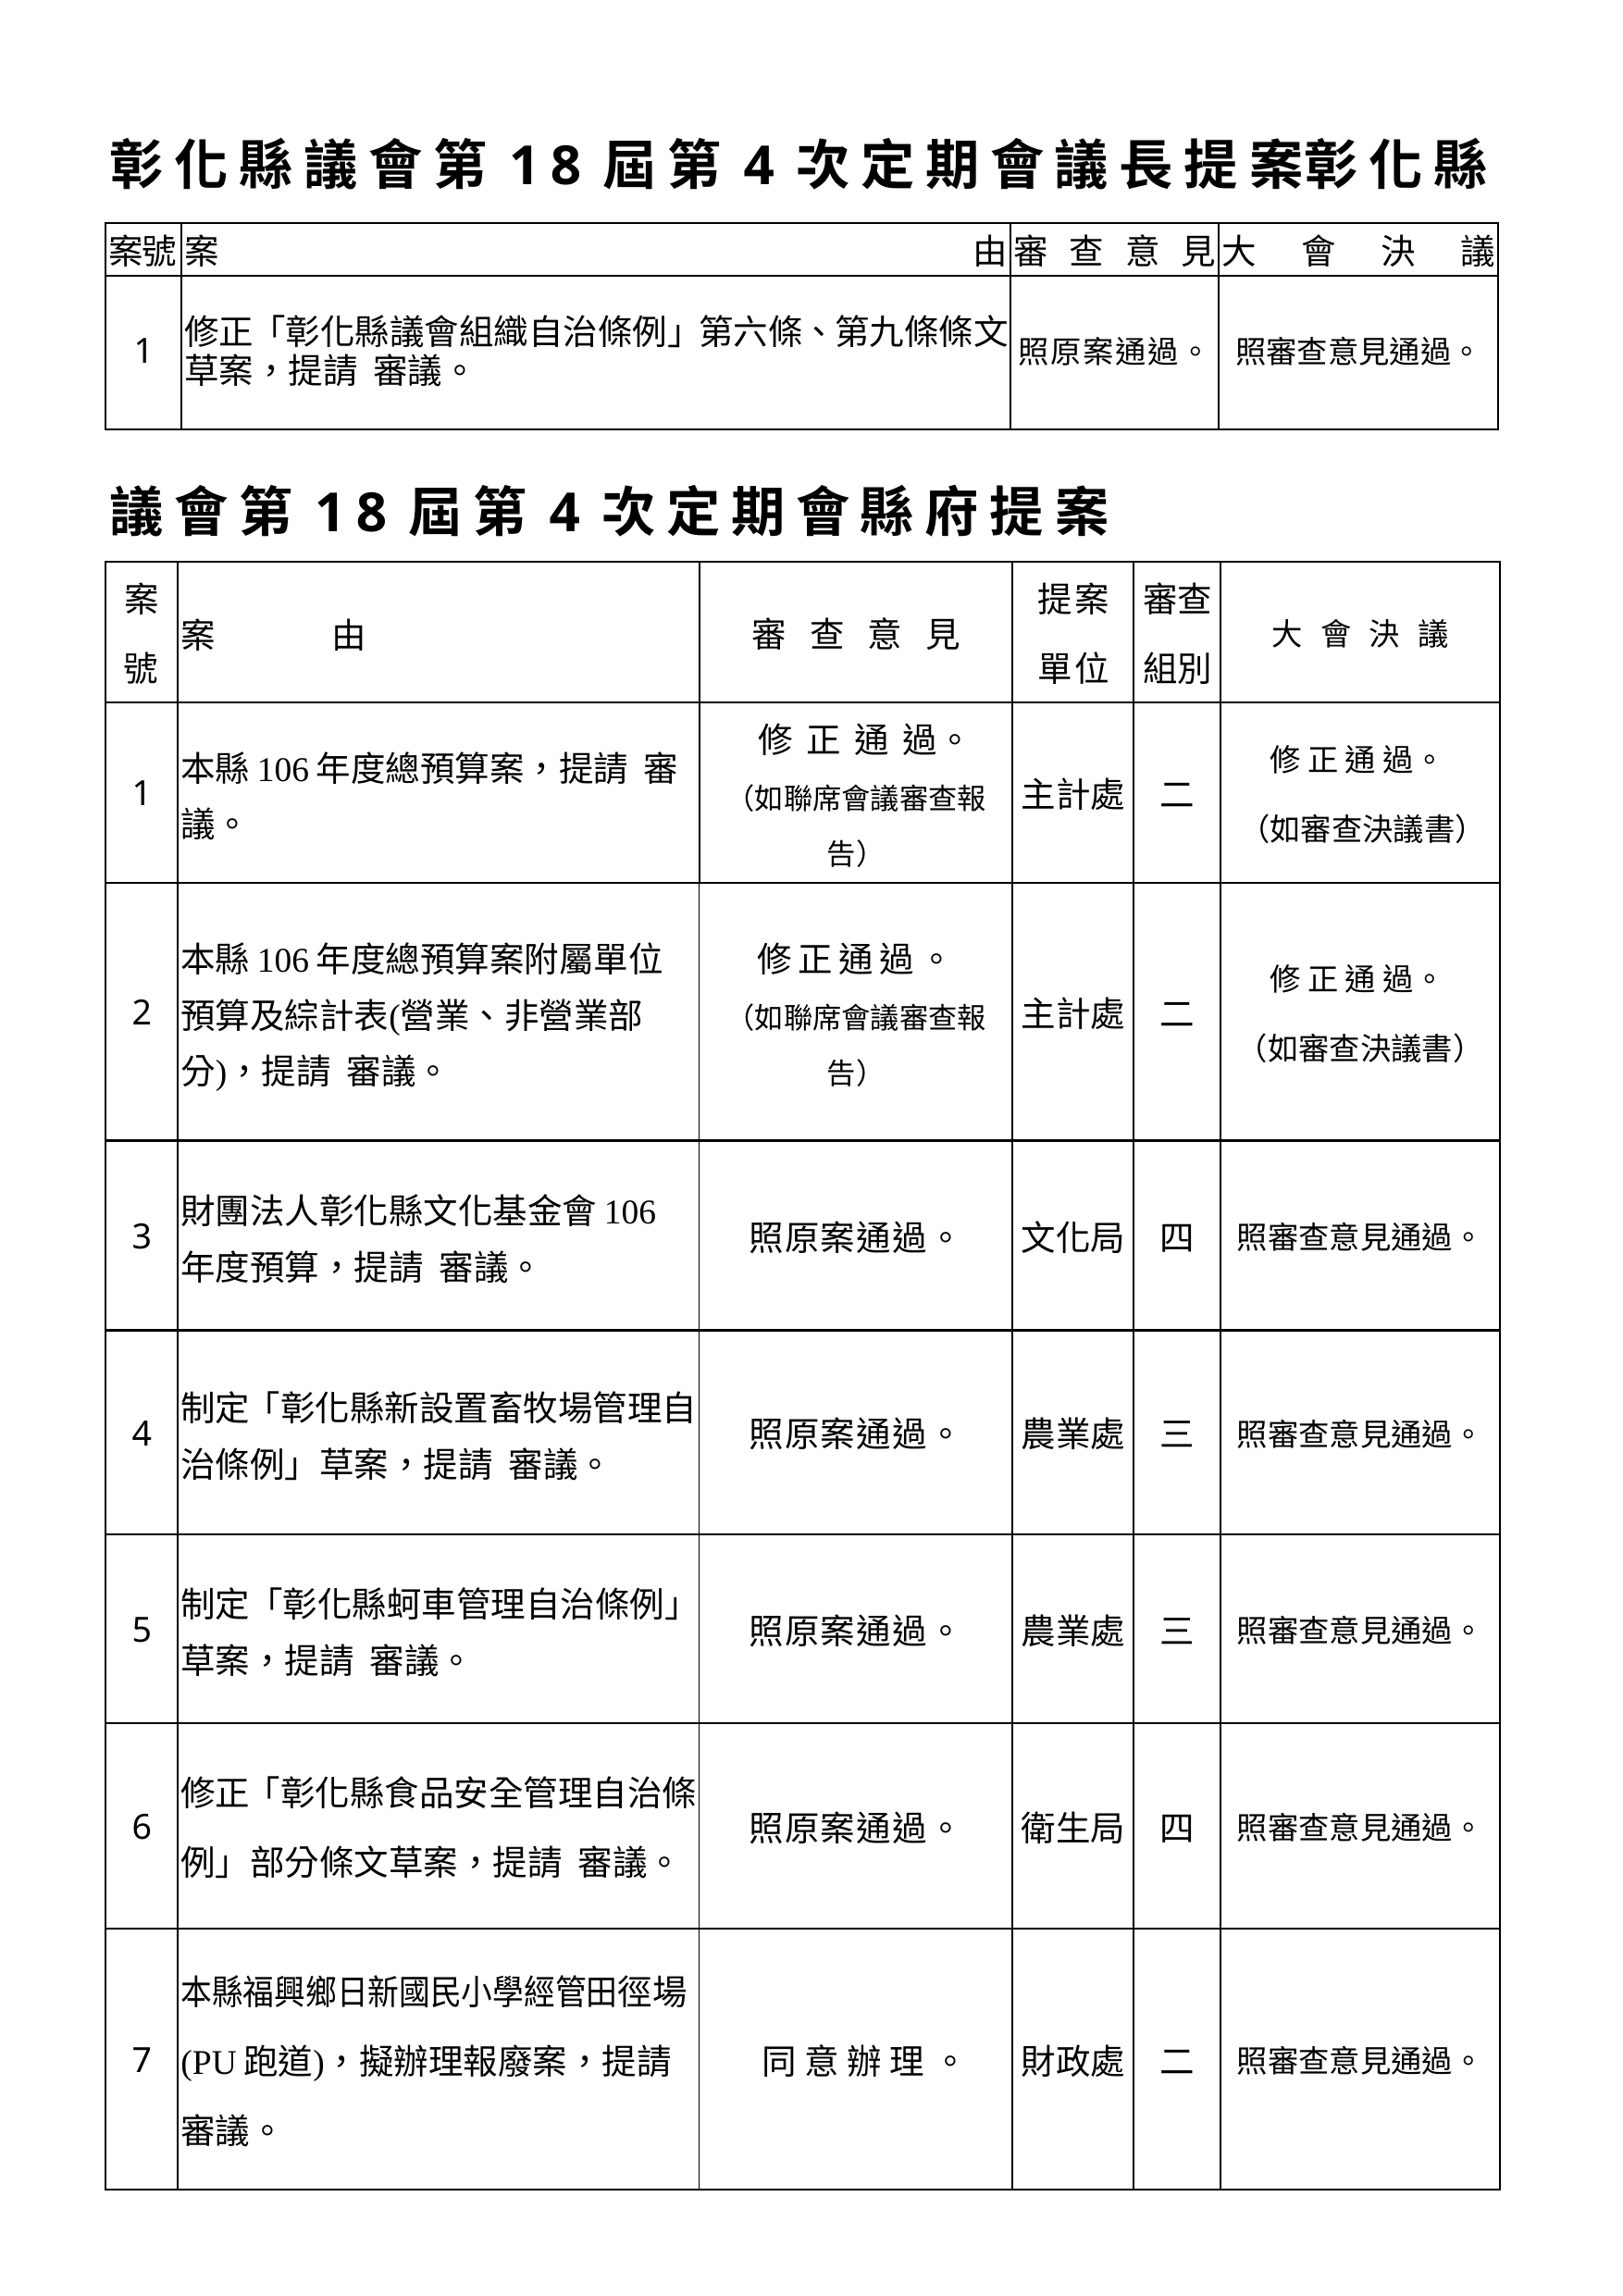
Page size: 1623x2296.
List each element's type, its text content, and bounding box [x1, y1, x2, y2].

table_header 案號 [106, 563, 177, 701]
table_header 審查意見 [1011, 224, 1218, 275]
table_cell 二 [1134, 1930, 1220, 2189]
table_cell 二 [1134, 884, 1220, 1139]
table_cell 制定「彰化縣蚵車管理自治條例」草案，提請 審議。 [179, 1535, 699, 1722]
table_cell 2 [106, 884, 177, 1139]
table_cell 照審查意見通過。 [1221, 1930, 1499, 2189]
table_cell 文化局 [1013, 1142, 1133, 1329]
table_cell 7 [106, 1930, 177, 2189]
table_cell 照審查意見通過。 [1221, 1535, 1499, 1722]
table_cell 照審查意見通過。 [1221, 1724, 1499, 1928]
table_cell 1 [106, 277, 180, 428]
table_cell 二 [1134, 703, 1220, 881]
table_cell 照原案通過。 [1011, 277, 1218, 428]
table_cell 農業處 [1013, 1332, 1133, 1533]
table_cell 衛生局 [1013, 1724, 1133, 1928]
table_cell 財政處 [1013, 1930, 1133, 2189]
table_cell 修正通過。 （如聯席會議審查報告） [700, 703, 1011, 881]
table_cell 照審查意見通過。 [1221, 1142, 1499, 1329]
table_header 審查意見 [700, 563, 1011, 701]
table_cell 同意辦理。 [700, 1930, 1011, 2189]
table_cell 農業處 [1013, 1535, 1133, 1722]
table_cell 照審查意見通過。 [1220, 277, 1497, 428]
table_cell 照原案通過。 [700, 1535, 1011, 1722]
table_cell 修 正 通 過。 （如審查決議書） [1221, 703, 1499, 881]
table_cell 3 [106, 1142, 177, 1329]
table_cell 主計處 [1013, 703, 1133, 881]
table_cell 修正「彰化縣食品安全管理自治條例」部分條文草案，提請 審議。 [179, 1724, 699, 1928]
table_header 案 由 [179, 563, 699, 701]
table_cell 修正通過。 （如聯席會議審查報告） [700, 884, 1011, 1139]
table_header 提案 單位 [1013, 563, 1133, 701]
table_cell 本縣106年度總預算案附屬單位預算及綜計表(營業、非營業部分)，提請 審議。 [179, 884, 699, 1139]
table_cell 6 [106, 1724, 177, 1928]
table_cell 主計處 [1013, 884, 1133, 1139]
table_cell 財團法人彰化縣文化基金會106年度預算，提請 審議。 [179, 1142, 699, 1329]
table_cell 照審查意見通過。 [1221, 1332, 1499, 1533]
table_cell 三 [1134, 1535, 1220, 1722]
table_header 案號 [106, 224, 180, 275]
table_cell 修 正 通 過。 （如審查決議書） [1221, 884, 1499, 1139]
table_cell 四 [1134, 1724, 1220, 1928]
table_cell 本縣106年度總預算案，提請 審議。 [179, 703, 699, 881]
text 彰化縣議會第18屆第4次定期會議長提案彰化縣議會第18屆第4次定期會縣府提案 [109, 109, 1514, 561]
table_cell 1 [106, 703, 177, 881]
table_cell 4 [106, 1332, 177, 1533]
table_cell 修正「彰化縣議會組織自治條例」第六條、第九條條文草案，提請 審議。 [182, 277, 1010, 428]
table_cell 制定「彰化縣新設置畜牧場管理自治條例」草案，提請 審議。 [179, 1332, 699, 1533]
table_cell 照原案通過。 [700, 1724, 1011, 1928]
table_cell 四 [1134, 1142, 1220, 1329]
table_cell 三 [1134, 1332, 1220, 1533]
table_header 案由 [182, 224, 1010, 275]
table_cell 照原案通過。 [700, 1142, 1011, 1329]
table_cell 5 [106, 1535, 177, 1722]
table_header 大會決議 [1220, 224, 1497, 275]
table_header 大會決議 [1221, 563, 1499, 701]
table_cell 照原案通過。 [700, 1332, 1011, 1533]
table_cell 本縣福興鄉日新國民小學經管田徑場(PU跑道)，擬辦理報廢案，提請 審議。 [179, 1930, 699, 2189]
table_header 審查 組別 [1134, 563, 1220, 701]
